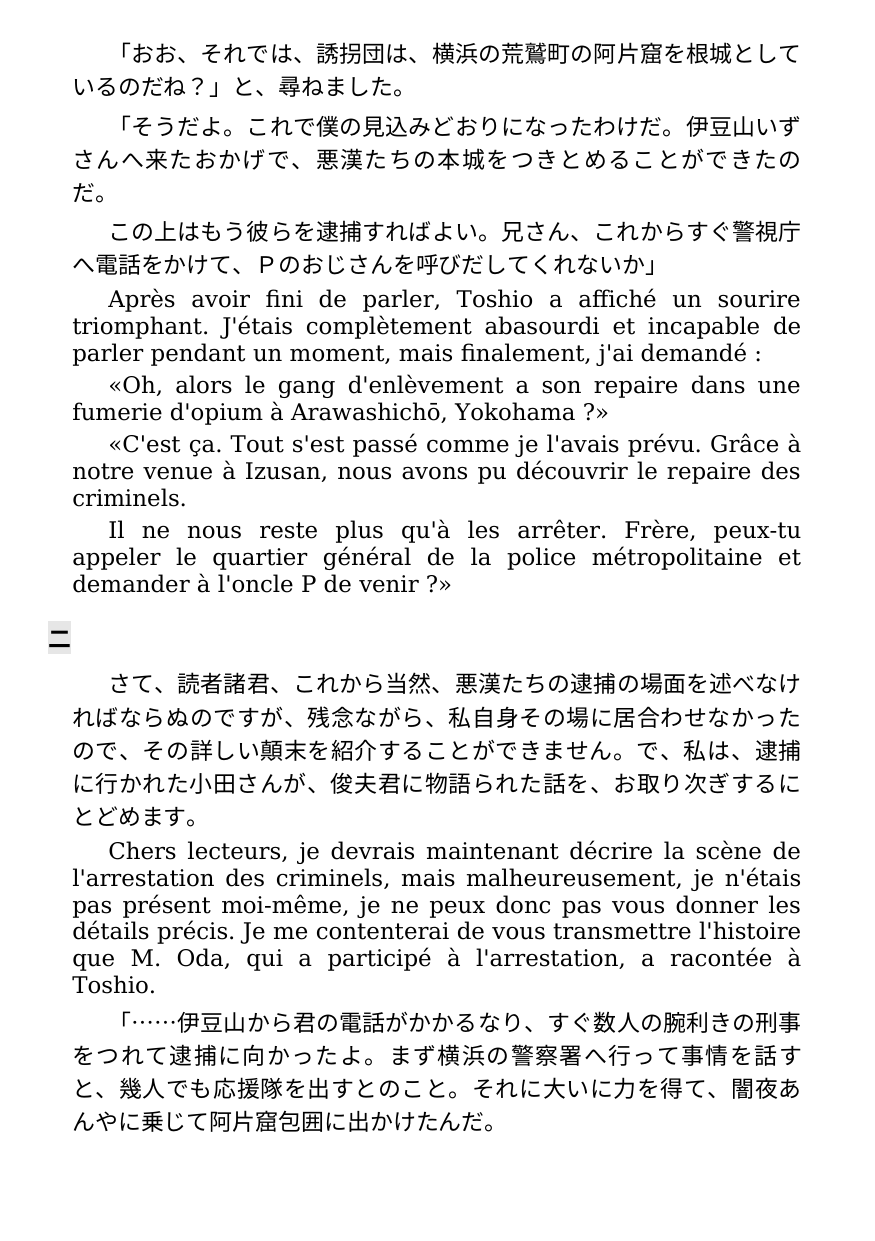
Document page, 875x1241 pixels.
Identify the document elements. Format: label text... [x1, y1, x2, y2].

text Après avoir fini de parler, Toshio a affiché un sourire triomphant. J'étais complètement abasourdi et incapable de parler pendant un moment, mais finalement, j'ai demandé : [72, 286, 802, 366]
text 「……伊豆山から君の電話がかかるなり、すぐ数人の腕利きの刑事をつれて逮捕に向かったよ。まず横浜の警察署へ行って事情を話すと、幾人でも応援隊を出すとのこと。それに大いに力を得て、闇夜あんやに乗じて阿片窟包囲に出かけたんだ。 [72, 1004, 802, 1137]
text さて、読者諸君、これから当然、悪漢たちの逮捕の場面を述べなければならぬのですが、残念ながら、私自身その場に居合わせなかったので、その詳しい顛末を紹介することができません。で、私は、逮捕に行かれた小田さんが、俊夫君に物語られた話を、お取り次ぎするにとどめます。 [72, 666, 802, 832]
text «C'est ça. Tout s'est passé comme je l'avais prévu. Grâce à notre venue à Izusan, nous avons pu découvrir le repaire des criminels. [72, 432, 802, 512]
text Il ne nous reste plus qu'à les arrêter. Frère, peux-tu appeler le quartier général de la police métropolitaine et demander à l'oncle P de venir ?» [72, 518, 802, 598]
text 「そうだよ。これで僕の見込みどおりになったわけだ。伊豆山いずさんへ来たおかげで、悪漢たちの本城をつきとめることができたのだ。 [72, 108, 802, 208]
subtitle 二 [71, 621, 838, 654]
text 「おお、それでは、誘拐団は、横浜の荒鷲町の阿片窟を根城としているのだね？」と、尋ねました。 [72, 36, 802, 102]
text この上はもう彼らを逮捕すればよい。兄さん、これからすぐ警視庁へ電話をかけて、Ｐのおじさんを呼びだしてくれないか」 [72, 214, 802, 281]
text «Oh, alors le gang d'enlèvement a son repaire dans une fumerie d'opium à Arawashichō, Yokohama ?» [72, 372, 802, 426]
text Chers lecteurs, je devrais maintenant décrire la scène de l'arrestation des criminels, mais malheureusement, je n'étais pas présent moi-même, je ne peux donc pas vous donner les détails précis. Je me contenterai de vous transmettre l'histoire que M. Oda, qui a participé à l'arrestation, a racontée à Toshio. [72, 838, 802, 998]
